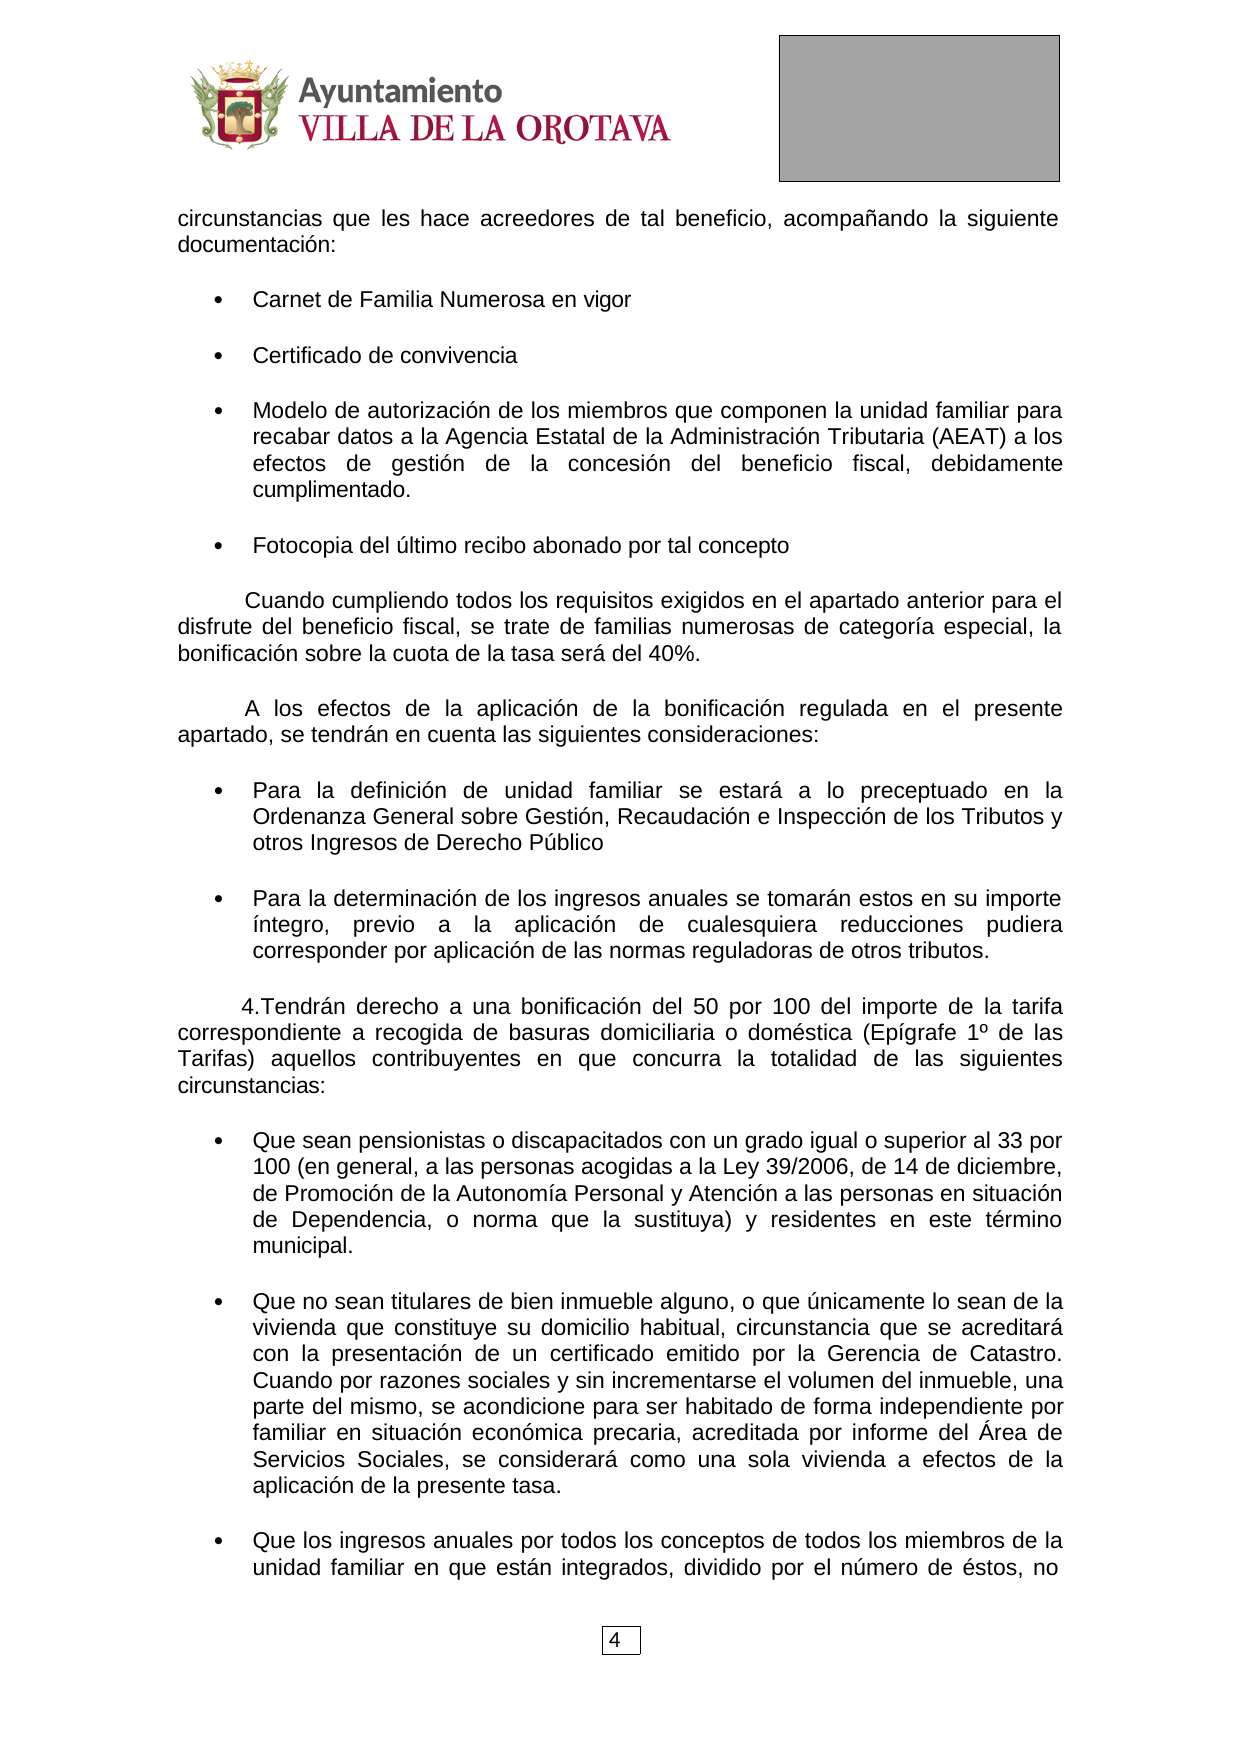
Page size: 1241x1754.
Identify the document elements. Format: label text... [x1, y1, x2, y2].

text Cuando cumpliendo todos los requisitos exigidos en el apartado anterior para el disfrute del beneficio fiscal, se trate de familias numerosas de categoría especial, la bonificación sobre la cuota de la tasa será del 40%. [177, 587, 1063, 666]
list Que no sean titulares de bien inmueble alguno, o que únicamente lo sean de la vivienda que constituye su domicilio habitual, circunstancia que se acreditará con la presentación de un certificado emitido por la Gerencia de Catastro. Cuando por razones sociales y sin incrementarse el volumen del inmueble, una parte del mismo, se acondicione para ser habitado de forma independiente por familiar en situación económica precaria, acreditada por informe del Área de Servicios Sociales, se considerará como una sola vivienda a efectos de la aplicación de la presente tasa. [215, 1288, 1063, 1498]
list Que sean pensionistas o discapacitados con un grado igual o superior al 33 por 100 (en general, a las personas acogidas a la Ley 39/2006, de 14 de diciembre, de Promoción de la Autonomía Personal y Atención a las personas en situación de Dependencia, o norma que la sustituya) y residentes en este término municipal. [215, 1127, 1063, 1259]
list Tendrán derecho a una bonificación del 50 por 100 del importe de la tarifa correspondiente a recogida de basuras domiciliaria o doméstica (Epígrafe 1º de las Tarifas) aquellos contribuyentes en que concurra la totalidad de las siguientes circunstancias: [177, 993, 1063, 1098]
picture [177, 37, 679, 169]
list Que los ingresos anuales por todos los conceptos de todos los miembros de la unidad familiar en que están integrados, dividido por el número de éstos, no [215, 1527, 1063, 1580]
list Carnet de Familia Numerosa en vigor [214, 286, 1076, 313]
list Modelo de autorización de los miembros que componen la unidad familiar para recabar datos a la Agencia Estatal de la Administración Tributaria (AEAT) a los efectos de gestión de la concesión del beneficio fiscal, debidamente cumplimentado. [215, 397, 1063, 502]
text circunstancias que les hace acreedores de tal beneficio, acompañando la siguiente documentación: [177, 205, 1076, 257]
list Para la determinación de los ingresos anuales se tomarán estos en su importe íntegro, previo a la aplicación de cualesquiera reducciones pudiera corresponder por aplicación de las normas reguladoras de otros tributos. [215, 884, 1063, 964]
list Para la definición de unidad familiar se estará a lo preceptuado en la Ordenanza General sobre Gestión, Recaudación e Inspección de los Tributos y otros Ingresos de Derecho Público [215, 777, 1063, 856]
text A los efectos de la aplicación de la bonificación regulada en el presente apartado, se tendrán en cuenta las siguientes consideraciones: [177, 695, 1063, 747]
list Fotocopia del último recibo abonado por tal concepto [214, 532, 1076, 558]
list Certificado de convivencia [214, 342, 1076, 368]
